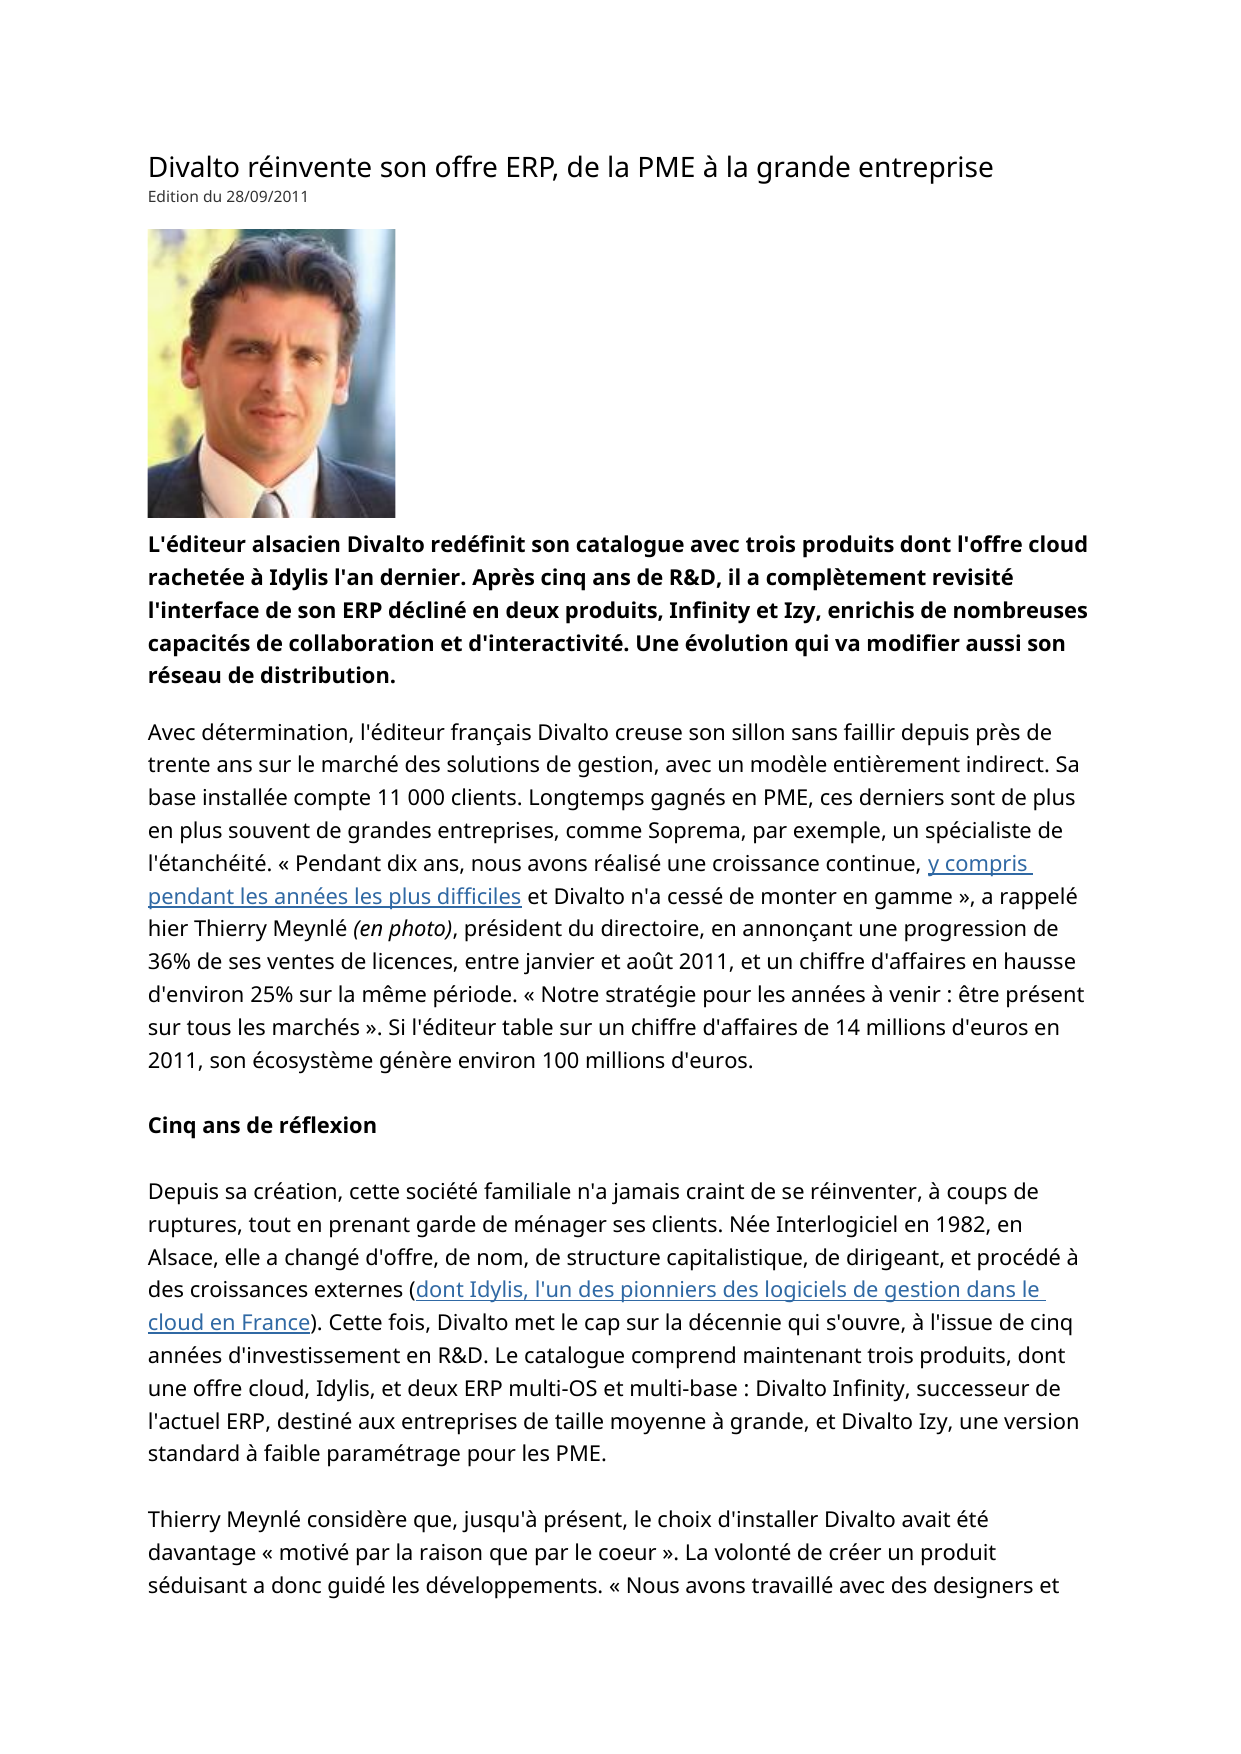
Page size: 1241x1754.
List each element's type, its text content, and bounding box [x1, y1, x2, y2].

text Divalto réinvente son offre ERP, de la PME à la grande entreprise [148, 148, 1093, 186]
text L'éditeur alsacien Divalto redéfinit son catalogue avec trois produits dont l'offre cloud rachetée à Idylis l'an dernier. Après cinq ans de R&D, il a complètement revisité l'interface de son ERP décliné en deux produits, Infinity et Izy, enrichis de nombreuses capacités de collaboration et d'interactivité. Une évolution qui va modifier aussi son réseau de distribution. [148, 526, 1093, 690]
text Edition du 28/09/2011 [148, 186, 1093, 207]
text Avec détermination, l'éditeur français Divalto creuse son sillon sans faillir depuis près de trente ans sur le marché des solutions de gestion, avec un modèle entièrement indirect. Sa base installée compte 11 000 clients. Longtemps gagnés en PME, ces derniers sont de plus en plus souvent de grandes entreprises, comme Soprema, par exemple, un spécialiste de l'étanchéité. « Pendant dix ans, nous avons réalisé une croissance continue, y compris pendant les années les plus difficiles et Divalto n'a cessé de monter en gamme », a rappelé hier Thierry Meynlé (en photo), président du directoire, en annonçant une progression de 36% de ses ventes de licences, entre janvier et août 2011, et un chiffre d'affaires en hausse d'environ 25% sur la même période. « Notre stratégie pour les années à venir : être présent sur tous les marchés ». Si l'éditeur table sur un chiffre d'affaires de 14 millions d'euros en 2011, son écosystème génère environ 100 millions d'euros. Cinq ans de réflexion Depuis sa création, cette société familiale n'a jamais craint de se réinventer, à coups de ruptures, tout en prenant garde de ménager ses clients. Née Interlogiciel en 1982, en Alsace, elle a changé d'offre, de nom, de structure capitalistique, de dirigeant, et procédé à des croissances externes (dont Idylis, l'un des pionniers des logiciels de gestion dans le cloud en France). Cette fois, Divalto met le cap sur la décennie qui s'ouvre, à l'issue de cinq années d'investissement en R&D. Le catalogue comprend maintenant trois produits, dont une offre cloud, Idylis, et deux ERP multi-OS et multi-base : Divalto Infinity, successeur de l'actuel ERP, destiné aux entreprises de taille moyenne à grande, et Divalto Izy, une version standard à faible paramétrage pour les PME. Thierry Meynlé considère que, jusqu'à présent, le choix d'installer Divalto avait été davantage « motivé par la raison que par le coeur ». La volonté de créer un produit séduisant a donc guidé les développements. « Nous avons travaillé avec des designers et [148, 713, 1093, 1599]
